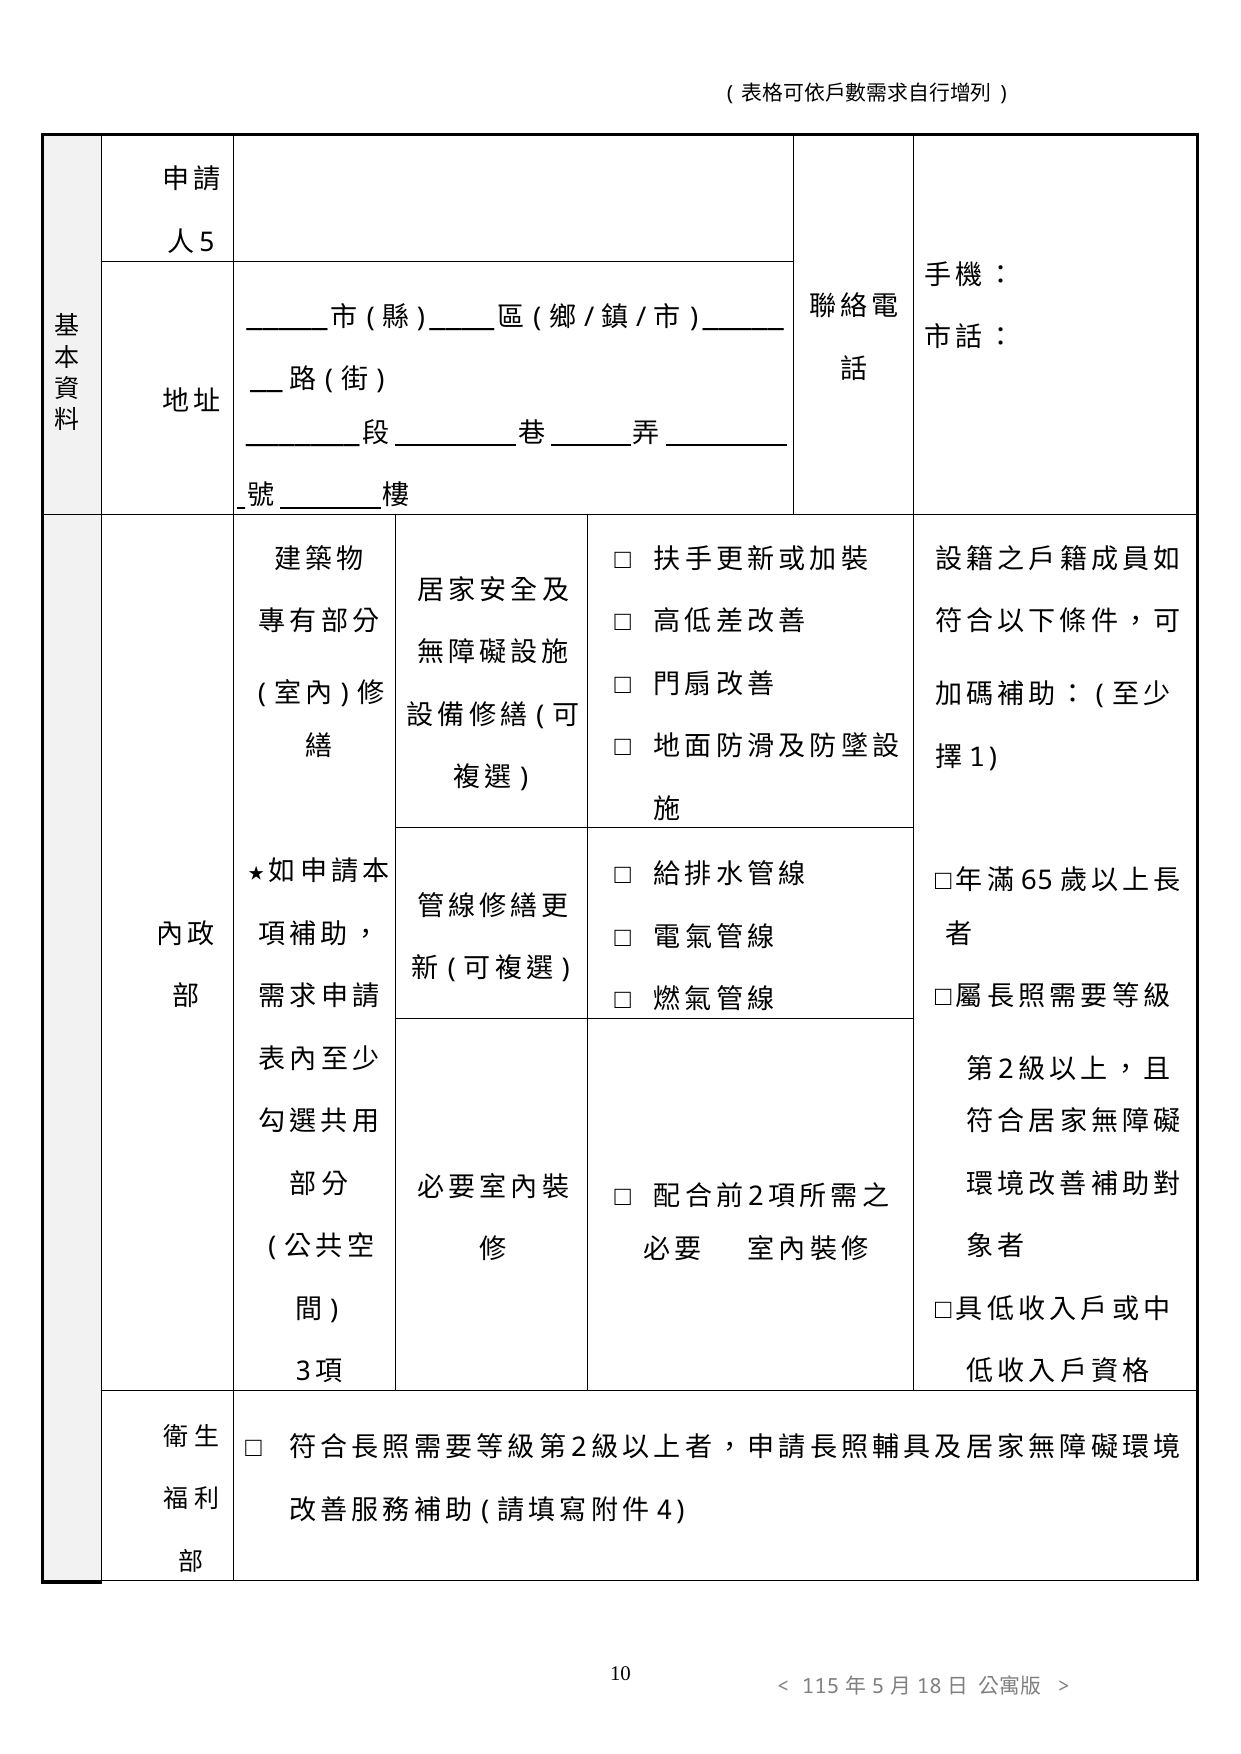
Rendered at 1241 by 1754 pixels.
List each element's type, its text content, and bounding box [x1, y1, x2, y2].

table_cell □ 配合前2項所需之必要 室內裝修 [588, 1019, 913, 1390]
table_cell 符合長照需要等級第2級以上者，申請長照輔具及居家無障礙環境改善服務補助(請填寫附件4) [234, 1391, 1196, 1580]
table_header 手機： 市話： [914, 136, 1196, 514]
table_cell □ 給排水管線 □ 電氣管線 □ 燃氣管線 [588, 828, 913, 1018]
table_cell 居家安全及無障礙設施設備修繕(可複選) [396, 515, 587, 827]
table_header [234, 136, 793, 261]
table_cell 管線修繕更新(可複選) [396, 828, 587, 1018]
table_cell 內政部 [102, 515, 233, 1390]
table_cell _____市(縣)____區(鄉/鎮/市)_______路(街) _______段 巷 弄 號 樓 [234, 262, 793, 514]
table_header 申請人5 [102, 136, 233, 261]
table_cell 地址 [102, 262, 233, 514]
table_cell 申請補助項目 [44, 515, 101, 1580]
table_cell 衛生福利部 [102, 1391, 233, 1580]
table_cell □ 扶手更新或加裝 □ 高低差改善 □ 門扇改善 □ 地面防滑及防墜設施 [588, 515, 913, 827]
table_cell 必要室內裝修 [396, 1019, 587, 1390]
table_cell 建築物 專有部分 (室內)修繕 ★如申請本項補助，需求申請表內至少勾選共用部分 (公共空間) 3項 [234, 515, 395, 1390]
table_cell 設籍之戶籍成員如符合以下條件，可加碼補助：(至少擇1) □年滿65歲以上長者 □屬長照需要等級第2級以上，且符合居家無障礙環境改善補助對象者 □具低收入戶或中低收入戶資格 [914, 515, 1196, 1390]
table_header 聯絡電話 [794, 136, 913, 514]
table_header 基本資料 [44, 136, 101, 514]
